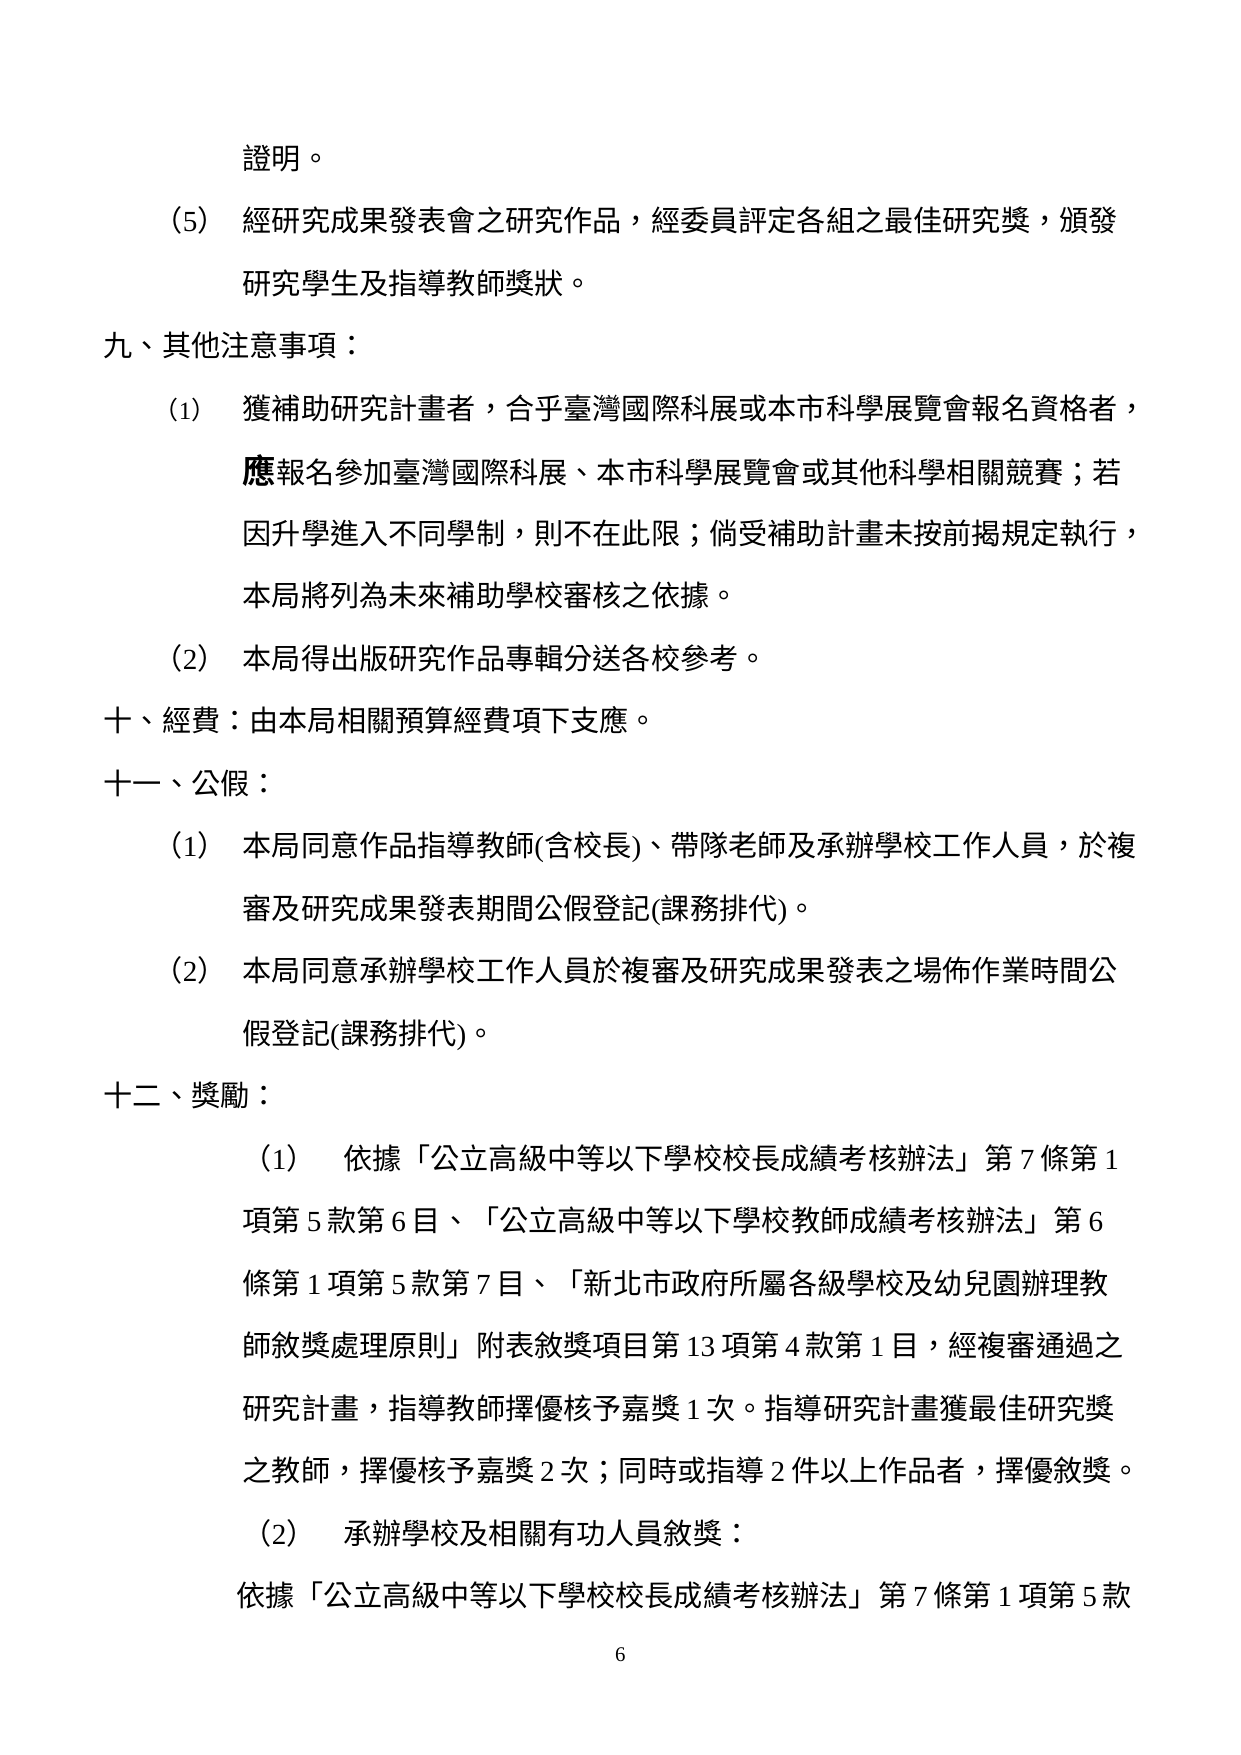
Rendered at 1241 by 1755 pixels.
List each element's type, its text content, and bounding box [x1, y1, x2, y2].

text 依據「公立高級中等以下學校校長成績考核辦法」第7條第1項第5款 [236, 1552, 1137, 1615]
list 承辦學校及相關有功人員敘獎： [242, 1490, 1137, 1552]
list 通過複審並獲得獎助之研究作品，頒發研究學生及指導教師複審通過證明。 [153, 115, 1137, 177]
list 本局得出版研究作品專輯分送各校參考。 [153, 615, 1137, 677]
text 九、其他注意事項： [103, 302, 1137, 365]
text 十二、獎勵： [103, 1052, 1137, 1115]
list 依據「公立高級中等以下學校校長成績考核辦法」第7條第1項第5款第6目、「公立高級中等以下學校教師成績考核辦法」第6條第1項第5款第7目、「新北市政府所屬各級學校及幼兒園辦理教師敘獎處理原則」附表敘獎項目第13項第4款第1目，經複審通過之研究計畫，指導教師擇優核予嘉獎1次。指導研究計畫獲最佳研究獎之教師，擇優核予嘉獎2次；同時或指導2件以上作品者，擇優敘獎。 [242, 1115, 1137, 1490]
list 本局同意作品指導教師(含校長)、帶隊老師及承辦學校工作人員，於複審及研究成果發表期間公假登記(課務排代)。 [153, 802, 1137, 927]
list 獲補助研究計畫者，合乎臺灣國際科展或本市科學展覽會報名資格者，應報名參加臺灣國際科展、本市科學展覽會或其他科學相關競賽；若因升學進入不同學制，則不在此限；倘受補助計畫未按前揭規定執行，本局將列為未來補助學校審核之依據。 [153, 365, 1137, 615]
list 經研究成果發表會之研究作品，經委員評定各組之最佳研究獎，頒發研究學生及指導教師獎狀。 [153, 177, 1137, 302]
list 本局同意承辦學校工作人員於複審及研究成果發表之場佈作業時間公假登記(課務排代)。 [153, 927, 1137, 1052]
text 十一、公假： [103, 740, 1137, 802]
text 十、經費：由本局相關預算經費項下支應。 [103, 677, 1137, 740]
